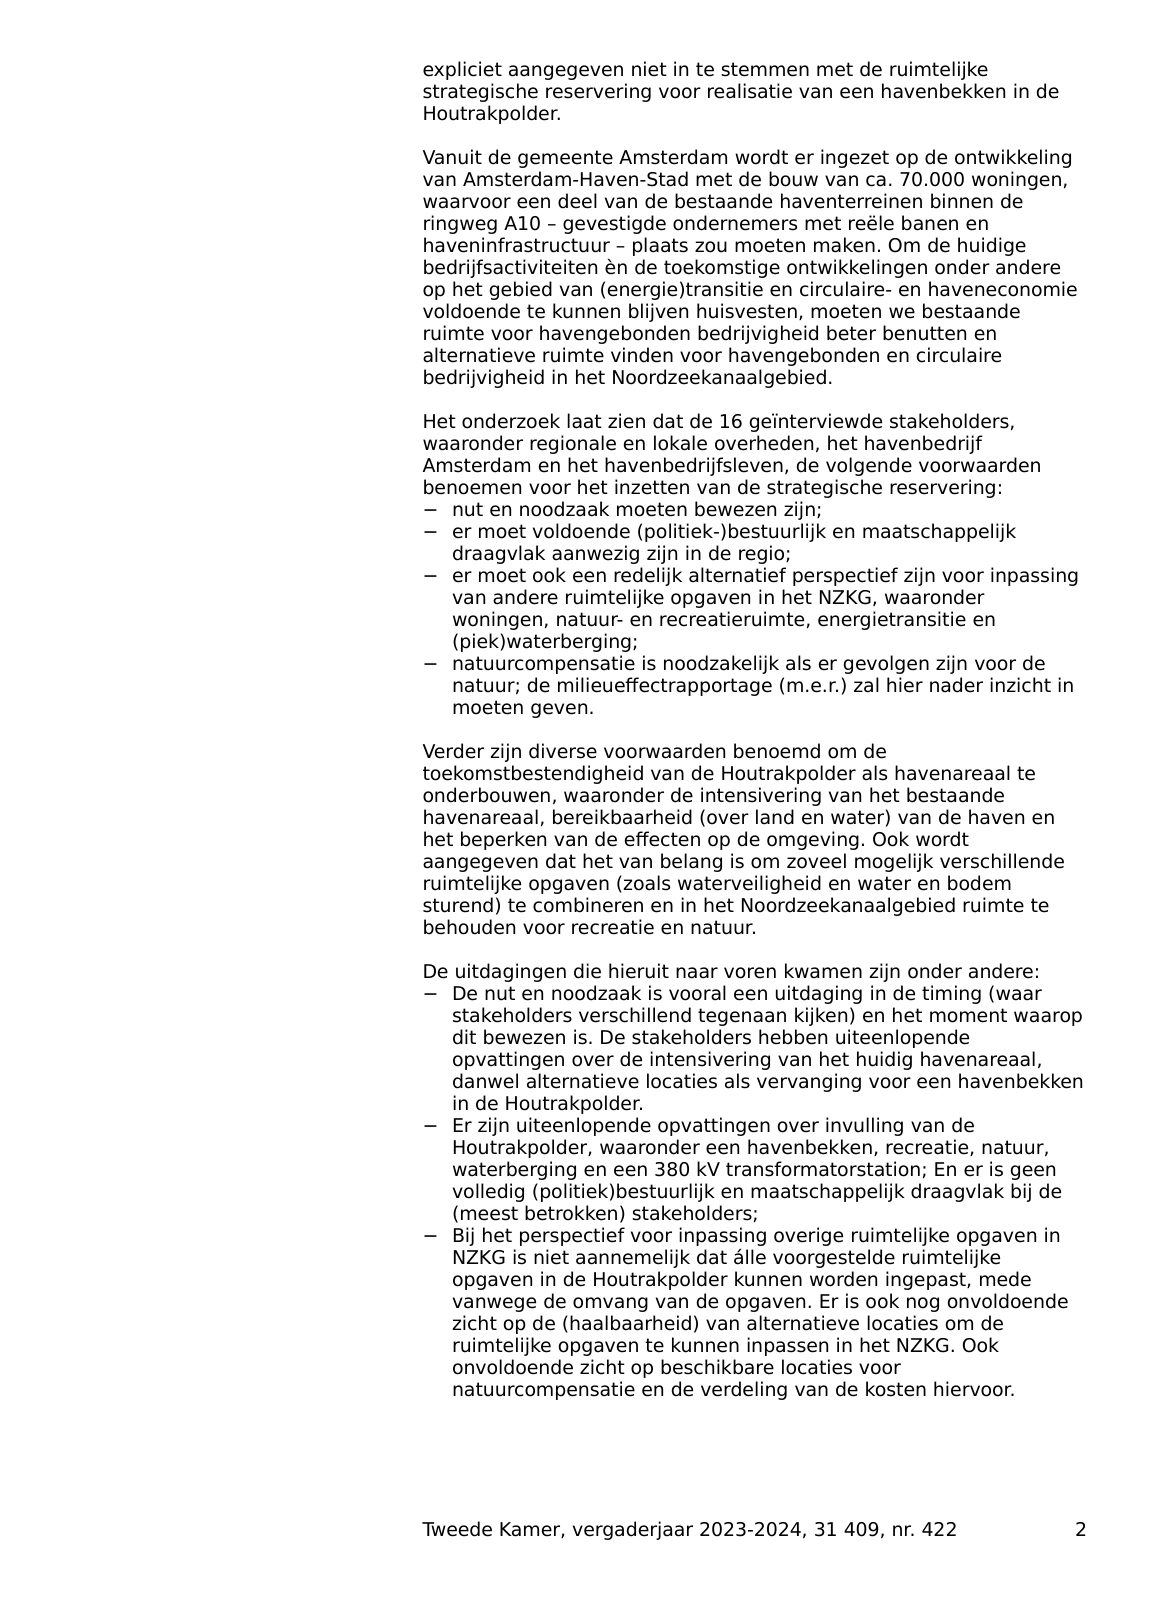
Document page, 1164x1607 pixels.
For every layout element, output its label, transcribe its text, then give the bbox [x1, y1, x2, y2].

text − Bij het perspectief voor inpassing overige ruimtelijke opgaven in NZKG is niet aannemelijk dat álle voorgestelde ruimtelijke opgaven in de Houtrakpolder kunnen worden ingepast, mede vanwege de omvang van de opgaven. Er is ook nog onvoldoende zicht op de (haalbaarheid) van alternatieve locaties om de ruimtelijke opgaven te kunnen inpassen in het NZKG. Ook onvoldoende zicht op beschikbare locaties voor natuurcompensatie en de verdeling van de kosten hiervoor. [422, 1225, 1087, 1401]
text Vanuit de gemeente Amsterdam wordt er ingezet op de ontwikkeling van Amsterdam-Haven-Stad met de bouw van ca. 70.000 woningen, waarvoor een deel van de bestaande haventerreinen binnen de ringweg A10 – gevestigde ondernemers met reële banen en haveninfrastructuur – plaats zou moeten maken. Om de huidige bedrijfsactiviteiten èn de toekomstige ontwikkelingen onder andere op het gebied van (energie)transitie en circulaire- en haveneconomie voldoende te kunnen blijven huisvesten, moeten we bestaande ruimte voor havengebonden bedrijvigheid beter benutten en alternatieve ruimte vinden voor havengebonden en circulaire bedrijvigheid in het Noordzeekanaalgebied. [422, 147, 1087, 389]
text − De nut en noodzaak is vooral een uitdaging in de timing (waar stakeholders verschillend tegenaan kijken) en het moment waarop dit bewezen is. De stakeholders hebben uiteenlopende opvattingen over de intensivering van het huidig havenareaal, danwel alternatieve locaties als vervanging voor een havenbekken in de Houtrakpolder. [422, 983, 1087, 1115]
text Het onderzoek laat zien dat de 16 geïnterviewde stakeholders, waaronder regionale en lokale overheden, het havenbedrijf Amsterdam en het havenbedrijfsleven, de volgende voorwaarden benoemen voor het inzetten van de strategische reservering: [422, 411, 1087, 499]
text − er moet ook een redelijk alternatief perspectief zijn voor inpassing van andere ruimtelijke opgaven in het NZKG, waaronder woningen, natuur- en recreatieruimte, energietransitie en (piek)waterberging; [422, 565, 1087, 653]
text − natuurcompensatie is noodzakelijk als er gevolgen zijn voor de natuur; de milieueffectrapportage (m.e.r.) zal hier nader inzicht in moeten geven. [422, 653, 1087, 719]
text Verder zijn diverse voorwaarden benoemd om de toekomstbestendigheid van de Houtrakpolder als havenareaal te onderbouwen, waaronder de intensivering van het bestaande havenareaal, bereikbaarheid (over land en water) van de haven en het beperken van de effecten op de omgeving. Ook wordt aangegeven dat het van belang is om zoveel mogelijk verschillende ruimtelijke opgaven (zoals waterveiligheid en water en bodem sturend) te combineren en in het Noordzeekanaalgebied ruimte te behouden voor recreatie en natuur. [422, 741, 1087, 939]
text − Er zijn uiteenlopende opvattingen over invulling van de Houtrakpolder, waaronder een havenbekken, recreatie, natuur, waterberging en een 380 kV transformatorstation; En er is geen volledig (politiek)bestuurlijk en maatschappelijk draagvlak bij de (meest betrokken) stakeholders; [422, 1115, 1087, 1225]
text − nut en noodzaak moeten bewezen zijn; [422, 499, 1087, 521]
text De uitdagingen die hieruit naar voren kwamen zijn onder andere: [422, 961, 1087, 983]
text expliciet aangegeven niet in te stemmen met de ruimtelijke strategische reservering voor realisatie van een havenbekken in de Houtrakpolder. [422, 59, 1087, 125]
text − er moet voldoende (politiek-)bestuurlijk en maatschappelijk draagvlak aanwezig zijn in de regio; [422, 521, 1087, 565]
